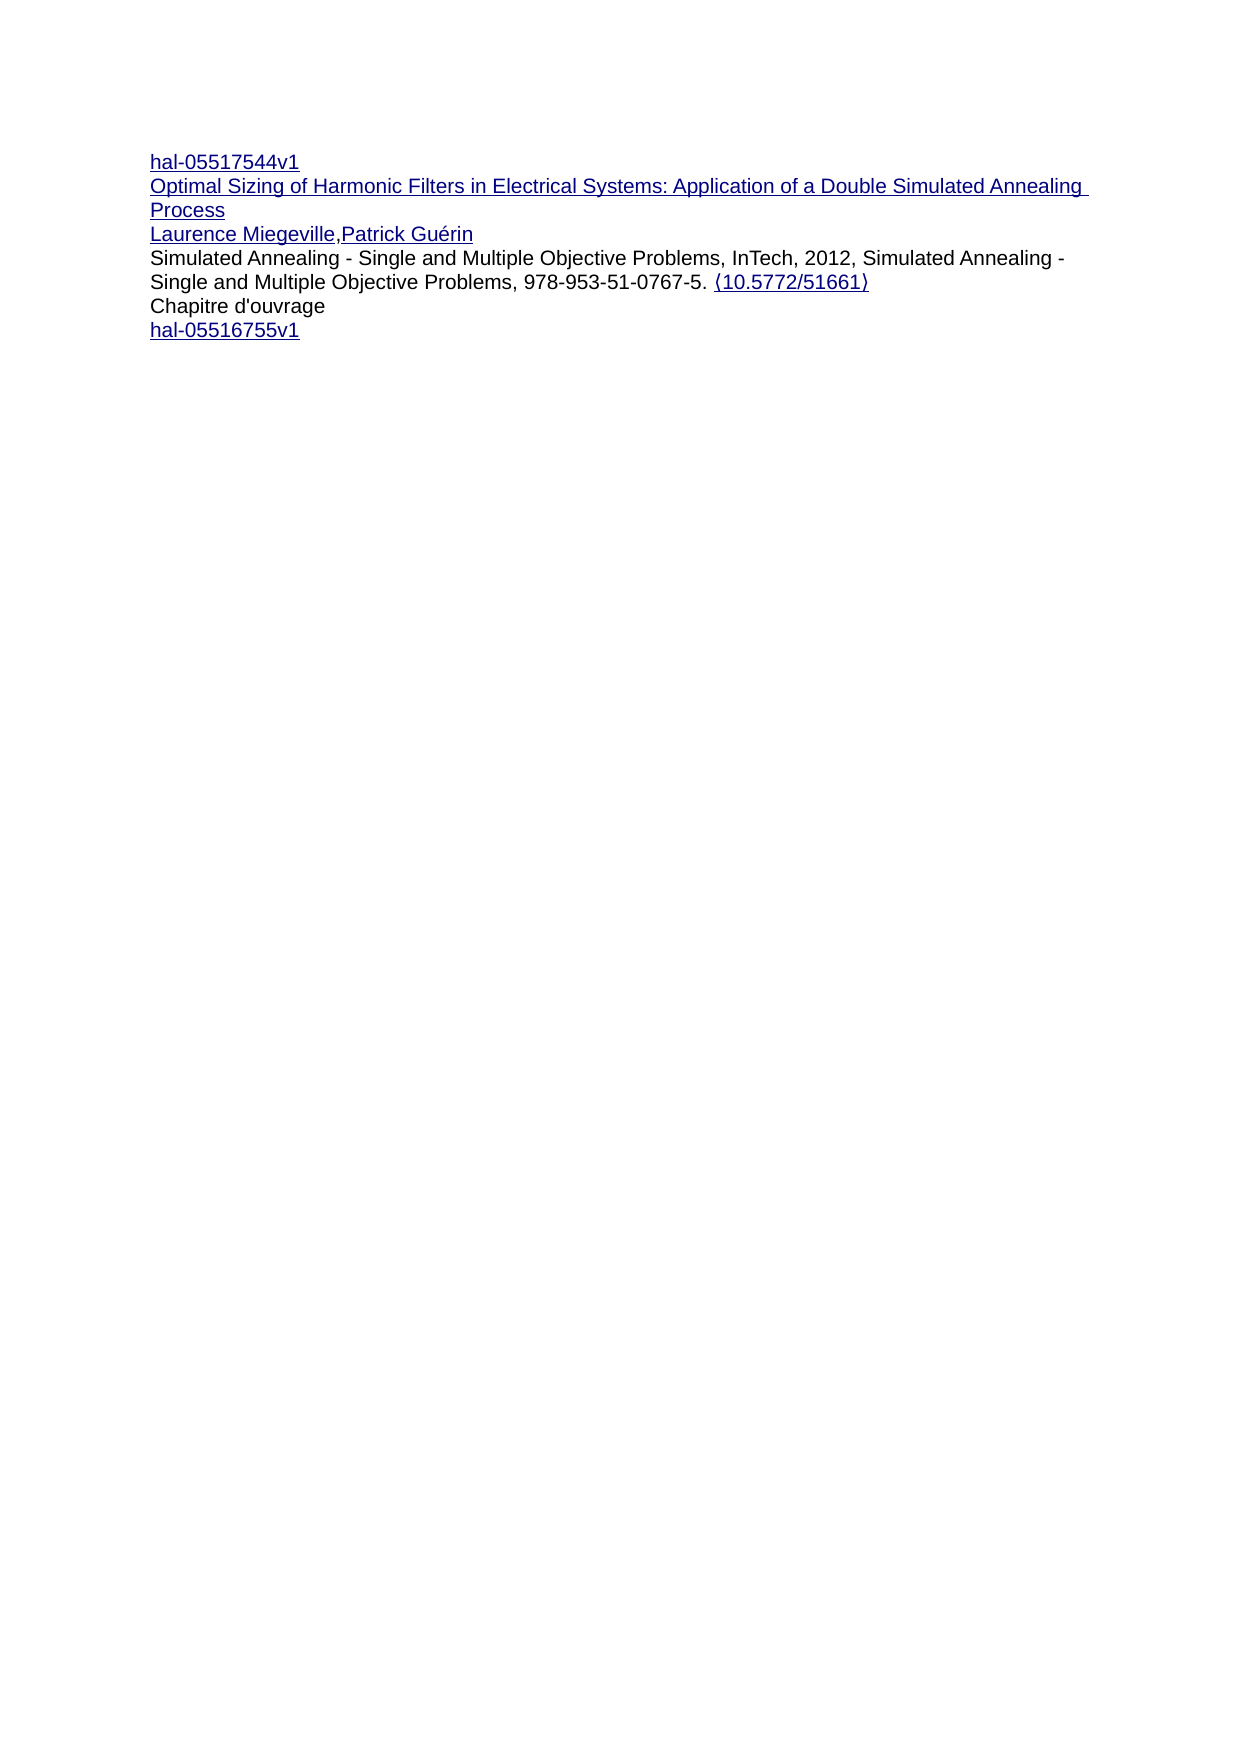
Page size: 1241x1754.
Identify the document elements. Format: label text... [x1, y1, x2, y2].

table_cell hal-05517544v1 [150, 150, 1090, 174]
table_cell Optimal Sizing of Harmonic Filters in Electrical Systems: Application of a Double Simulated Annealing Process Laurence Miegeville,Patrick Guérin Simulated Annealing - Single and Multiple Objective Problems, InTech, 2012, Simulated Annealing - Single and Multiple Objective Problems, 978-953-51-0767-5. ⟨10.5772/51661⟩ Chapitre d'ouvrage hal-05516755v1 [150, 174, 1090, 342]
